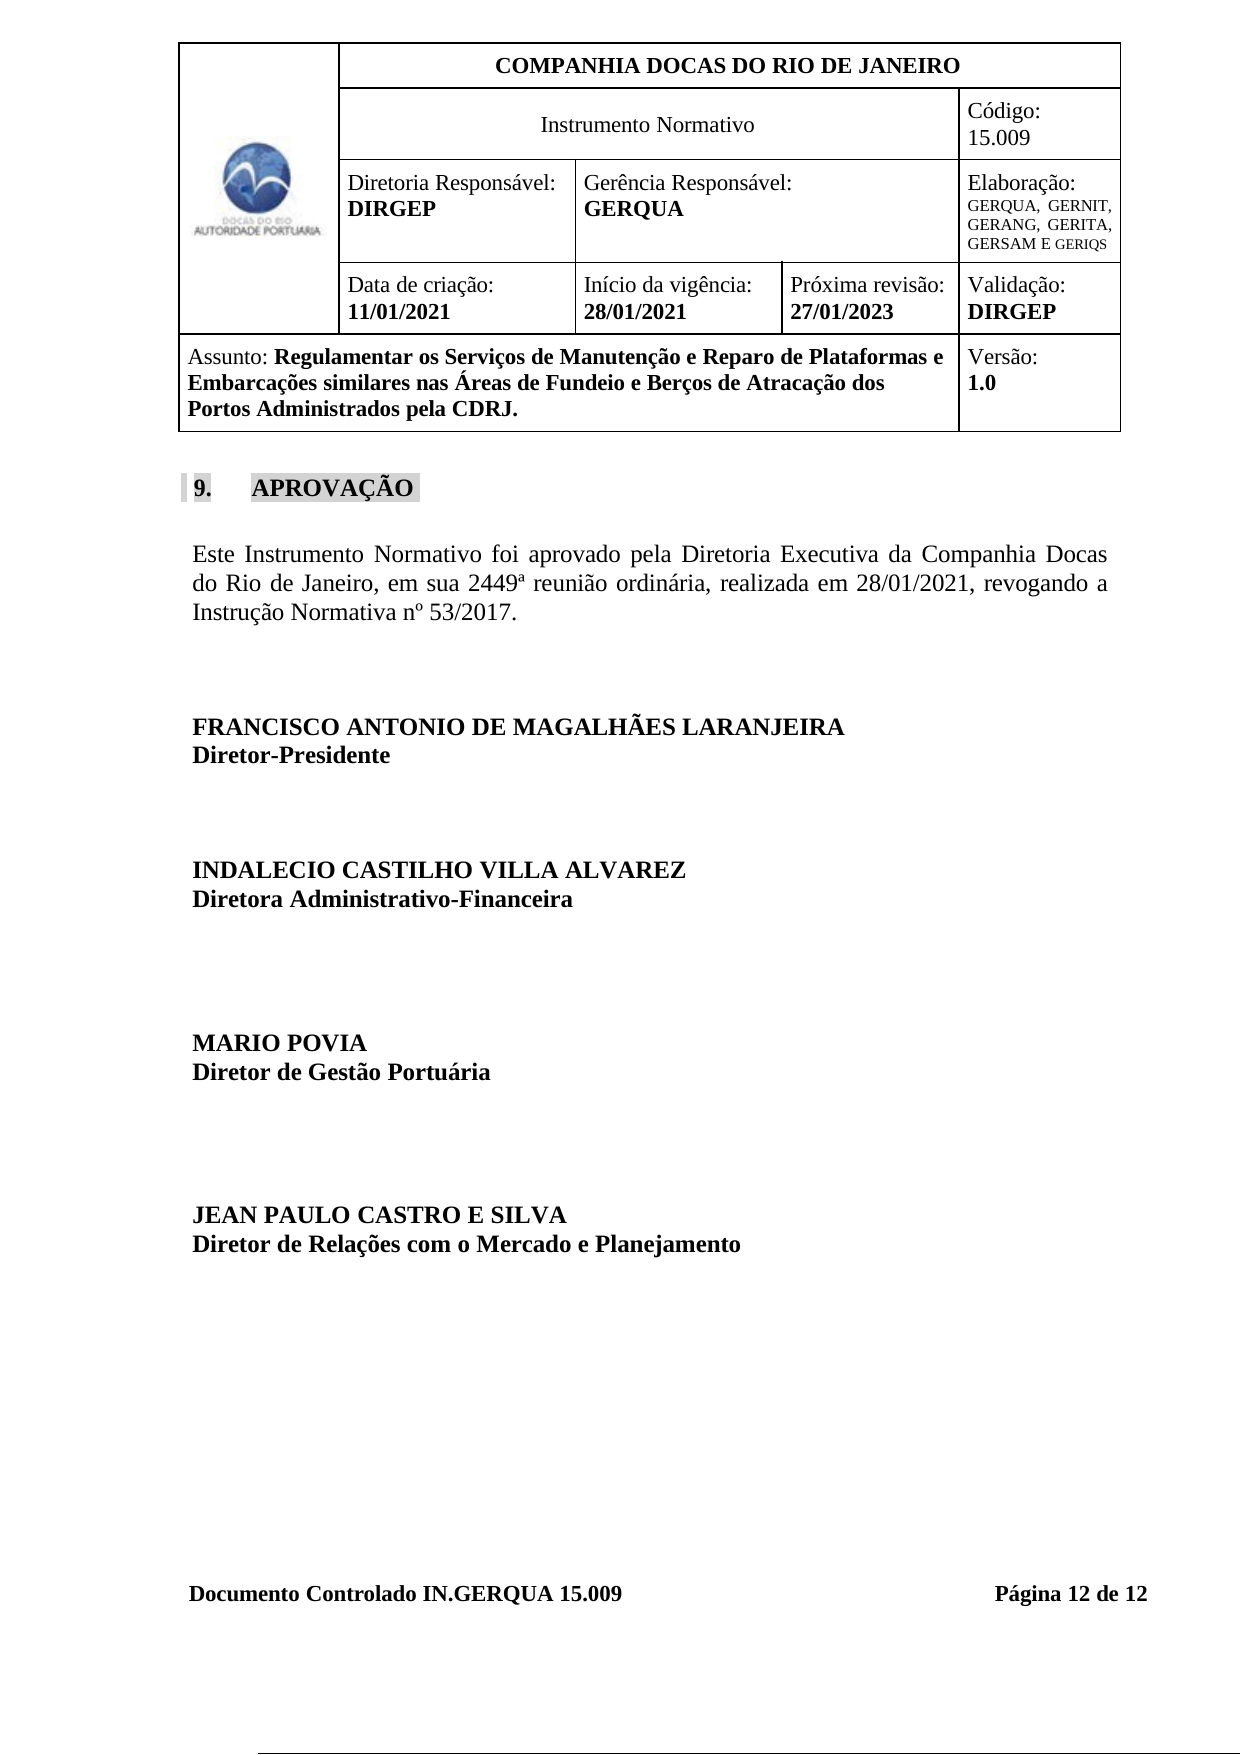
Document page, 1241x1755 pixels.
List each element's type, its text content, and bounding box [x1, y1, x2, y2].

table_cell Elaboração: GERQUA, GERNIT, GERANG, GERITA, GERSAM E GERIQS [960, 160, 1120, 261]
text Diretor de Relações com o Mercado e Planejamento [192, 1229, 1172, 1258]
text MARIO POVIA [192, 1028, 1172, 1057]
table_cell Início da vigência: 28/01/2021 [576, 263, 781, 333]
table_header COMPANHIA DOCAS DO RIO DE JANEIRO [340, 44, 1120, 87]
text Diretor de Gestão Portuária [192, 1057, 1172, 1085]
table_cell Instrumento Normativo [340, 89, 958, 159]
text Este Instrumento Normativo foi aprovado pela Diretoria Executiva da Companhia Docas do Rio de Janeiro, em sua 2449ª reunião ordinária, realizada em 28/01/2021, revogando a Instrução Normativa nº 53/2017. [192, 539, 1108, 625]
table_cell Código: 15.009 [960, 89, 1120, 159]
text INDALECIO CASTILHO VILLA ALVAREZ [192, 855, 1172, 884]
table_header [180, 44, 338, 333]
table_cell Assunto: Regulamentar os Serviços de Manutenção e Reparo de Plataformas e Embarcações similares nas Áreas de Fundeio e Berços de Atracação dos Portos Administrados pela CDRJ. [180, 335, 958, 431]
text Diretora Administrativo-Financeira [192, 884, 1172, 913]
text JEAN PAULO CASTRO E SILVA [192, 1200, 1172, 1229]
subtitle FRANCISCO ANTONIO DE MAGALHÃES LARANJEIRA [192, 712, 1172, 740]
table_cell Validação: DIRGEP [960, 263, 1120, 333]
table_cell Versão: 1.0 [960, 335, 1120, 431]
table_cell Data de criação: 11/01/2021 [340, 263, 575, 333]
table_cell Diretoria Responsável: DIRGEP [340, 160, 575, 261]
table_cell Próxima revisão: 27/01/2023 [783, 263, 958, 333]
table_cell Gerência Responsável: GERQUA [576, 160, 958, 261]
text Diretor-Presidente [192, 740, 1172, 769]
subtitle 9. APROVAÇÃO [164, 473, 436, 502]
